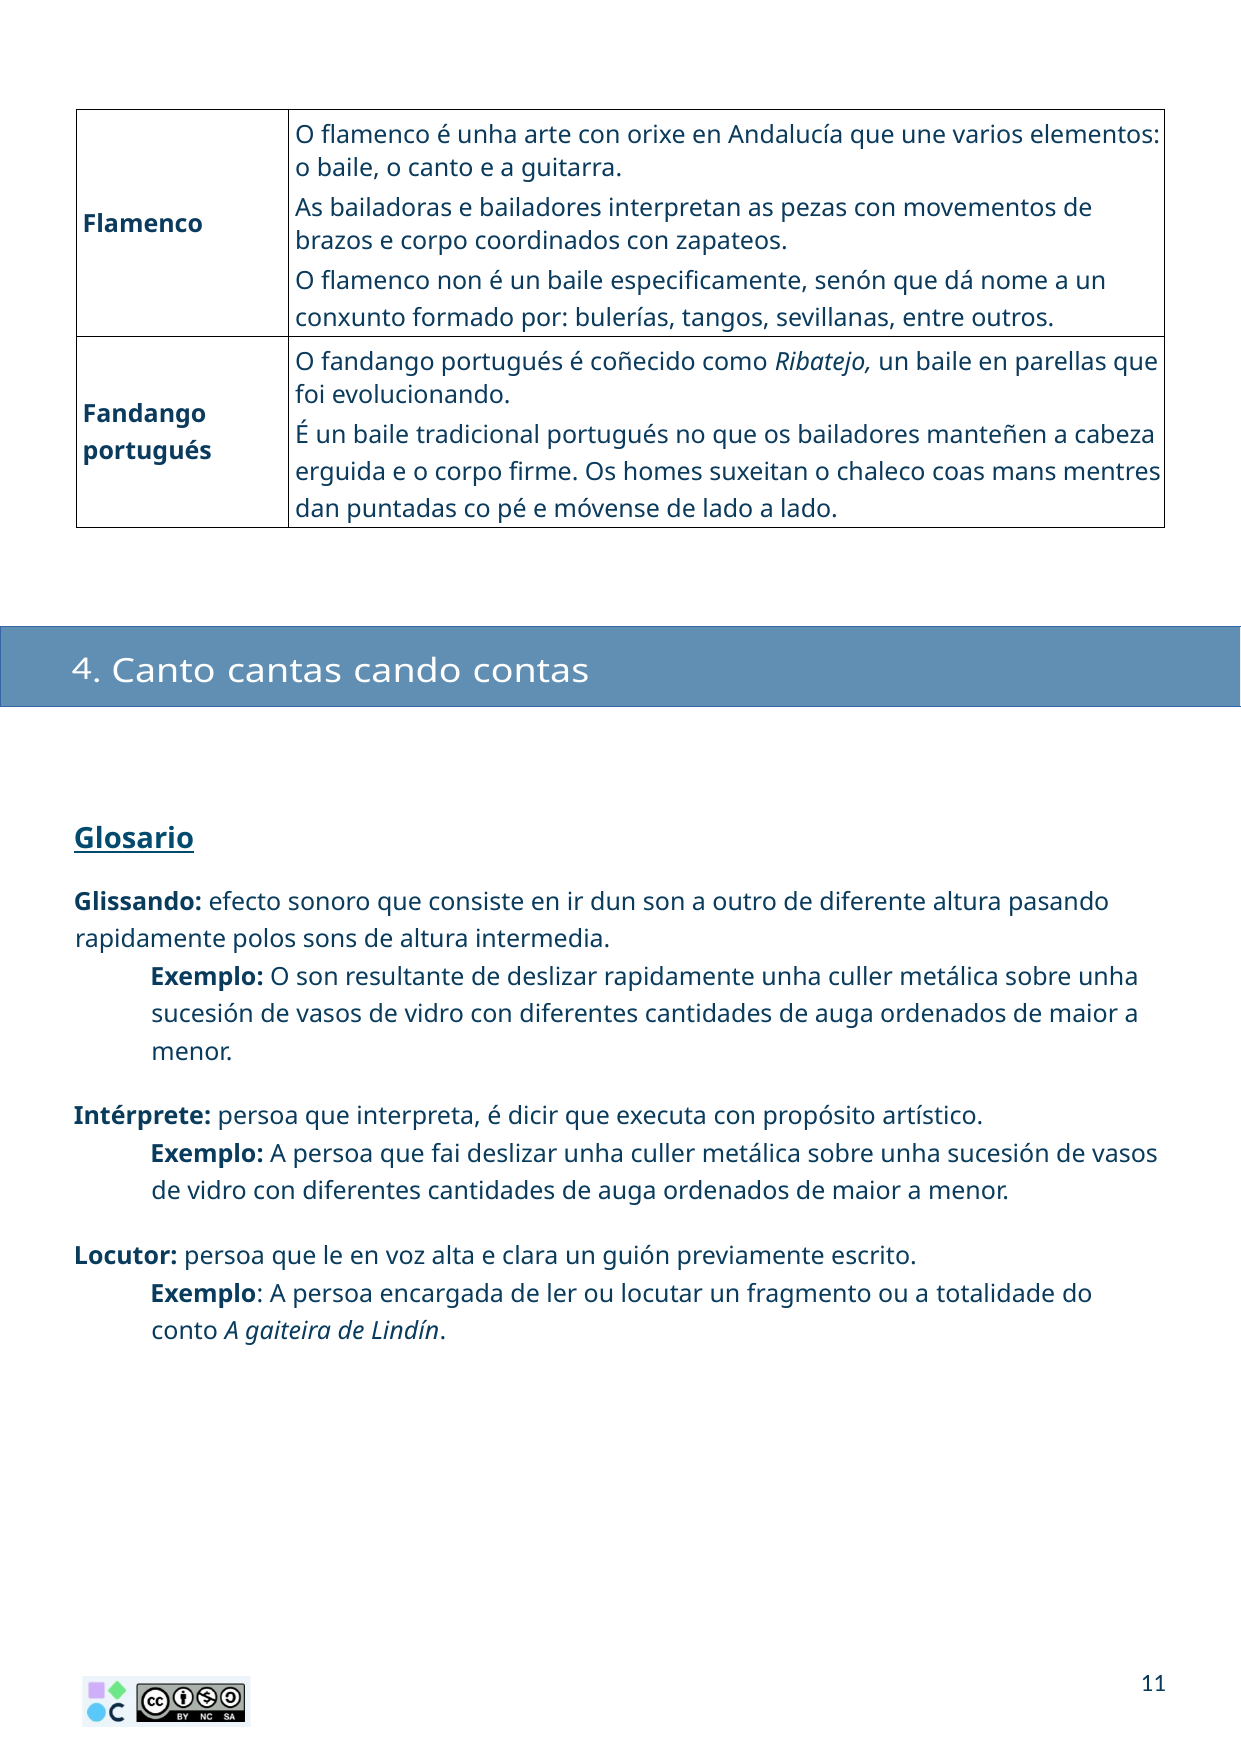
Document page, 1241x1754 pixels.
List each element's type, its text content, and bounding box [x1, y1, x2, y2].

text Exemplo: A persoa que fai deslizar unha culler metálica sobre unha sucesión de vasos de vidro con diferentes cantidades de auga ordenados de maior a menor. [150, 1136, 1165, 1207]
table_cell O fandango portugués é coñecido como Ribatejo, un baile en parellas que foi evolucionando. É un baile tradicional portugués no que os bailadores manteñen a cabeza erguida e o corpo firme. Os homes suxeitan o chaleco coas mans mentres dan puntadas co pé e móvense de lado a lado. [289, 337, 1164, 527]
text Exemplo: A persoa encargada de ler ou locutar un fragmento ou a totalidade do conto A gaiteira de Lindín. [150, 1275, 1165, 1347]
text 4 [71, 647, 98, 688]
text . Canto cantas cando contas [92, 647, 659, 692]
table_cell Fandango portugués [77, 337, 288, 527]
text Glissando: efecto sonoro que consiste en ir dun son a outro de diferente altura pasando rapidamente polos sons de altura intermedia. [74, 883, 1165, 955]
subtitle Glosario [74, 817, 1166, 857]
text Locutor: persoa que le en voz alta e clara un guión previamente escrito. [74, 1237, 1165, 1271]
text Exemplo: O son resultante de deslizar rapidamente unha culler metálica sobre unha sucesión de vasos de vidro con diferentes cantidades de auga ordenados de maior a menor. [150, 959, 1165, 1067]
table_cell Flamenco [77, 110, 288, 336]
picture [82, 1676, 251, 1727]
text Intérprete: persoa que interpreta, é dicir que executa con propósito artístico. [74, 1098, 1165, 1132]
table_cell O flamenco é unha arte con orixe en Andalucía que une varios elementos: o baile, o canto e a guitarra. As bailadoras e bailadores interpretan as pezas con movementos de brazos e corpo coordinados con zapateos. O flamenco non é un baile especificamente, senón que dá nome a un conxunto formado por: bulerías, tangos, sevillanas, entre outros. [289, 110, 1164, 336]
